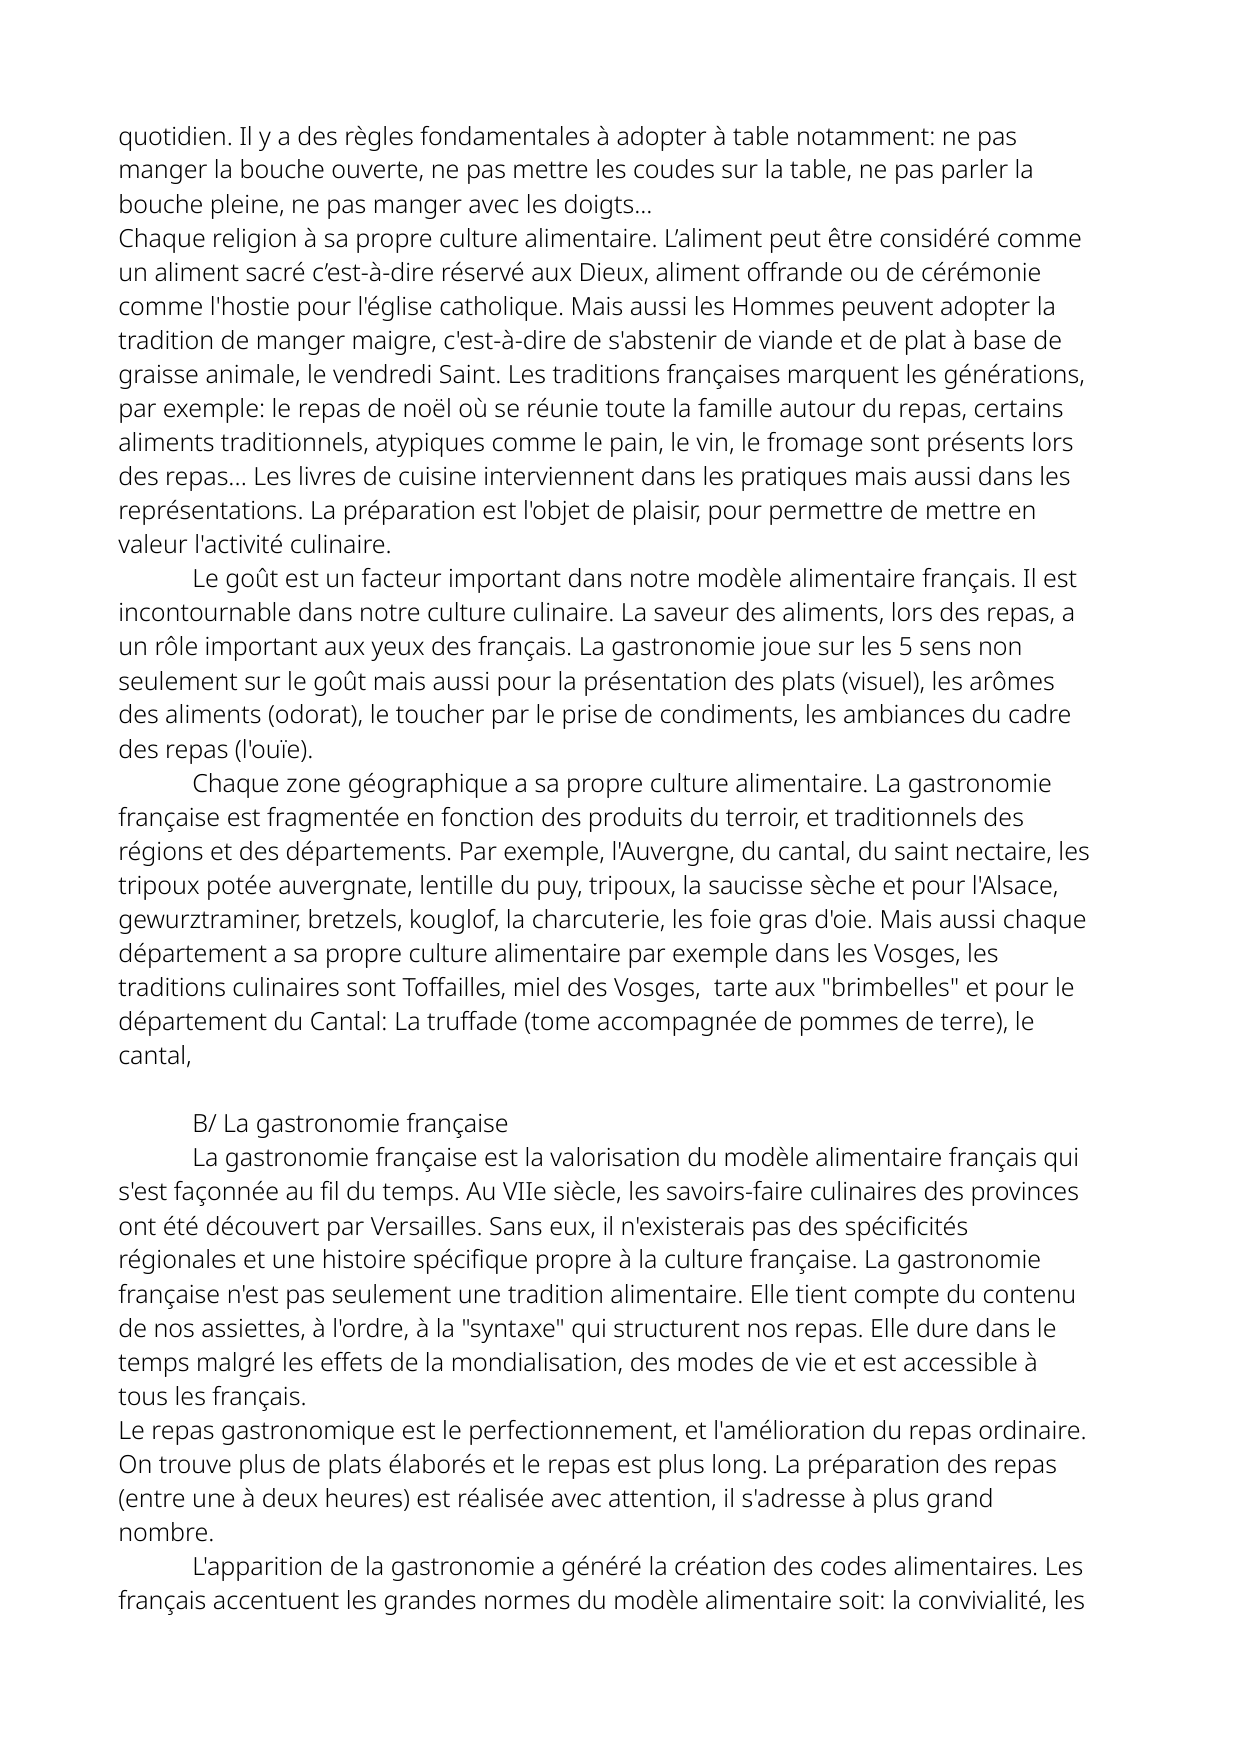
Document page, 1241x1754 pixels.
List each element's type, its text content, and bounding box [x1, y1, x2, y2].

text quotidien. Il y a des règles fondamentales à adopter à table notamment: ne pas manger la bouche ouverte, ne pas mettre les coudes sur la table, ne pas parler la bouche pleine, ne pas manger avec les doigts... [118, 118, 1093, 220]
text Le goût est un facteur important dans notre modèle alimentaire français. Il est incontournable dans notre culture culinaire. La saveur des aliments, lors des repas, a un rôle important aux yeux des français. La gastronomie joue sur les 5 sens non seulement sur le goût mais aussi pour la présentation des plats (visuel), les arômes des aliments (odorat), le toucher par le prise de condiments, les ambiances du cadre des repas (l'ouïe). [118, 561, 1093, 765]
text L'apparition de la gastronomie a généré la création des codes alimentaires. Les français accentuent les grandes normes du modèle alimentaire soit: la convivialité, les [118, 1549, 1093, 1617]
text Le repas gastronomique est le perfectionnement, et l'amélioration du repas ordinaire. On trouve plus de plats élaborés et le repas est plus long. La préparation des repas (entre une à deux heures) est réalisée avec attention, il s'adresse à plus grand nombre. [118, 1412, 1093, 1549]
text Chaque religion à sa propre culture alimentaire. L’aliment peut être considéré comme un aliment sacré c’est-à-dire réservé aux Dieux, aliment offrande ou de cérémonie comme l'hostie pour l'église catholique. Mais aussi les Hommes peuvent adopter la tradition de manger maigre, c'est-à-dire de s'abstenir de viande et de plat à base de graisse animale, le vendredi Saint. Les traditions françaises marquent les générations, par exemple: le repas de noël où se réunie toute la famille autour du repas, certains aliments traditionnels, atypiques comme le pain, le vin, le fromage sont présents lors des repas... Les livres de cuisine interviennent dans les pratiques mais aussi dans les représentations. La préparation est l'objet de plaisir, pour permettre de mettre en valeur l'activité culinaire. [118, 220, 1093, 561]
text Chaque zone géographique a sa propre culture alimentaire. La gastronomie française est fragmentée en fonction des produits du terroir, et traditionnels des régions et des départements. Par exemple, l'Auvergne, du cantal, du saint nectaire, les tripoux potée auvergnate, lentille du puy, tripoux, la saucisse sèche et pour l'Alsace, gewurztraminer, bretzels, kouglof, la charcuterie, les foie gras d'oie. Mais aussi chaque département a sa propre culture alimentaire par exemple dans les Vosges, les traditions culinaires sont Toffailles, miel des Vosges, tarte aux "brimbelles" et pour le département du Cantal: La truffade (tome accompagnée de pommes de terre), le cantal, [118, 765, 1093, 1072]
text La gastronomie française est la valorisation du modèle alimentaire français qui s'est façonnée au fil du temps. Au VIIe siècle, les savoirs-faire culinaires des provinces ont été découvert par Versailles. Sans eux, il n'existerais pas des spécificités régionales et une histoire spécifique propre à la culture française. La gastronomie française n'est pas seulement une tradition alimentaire. Elle tient compte du contenu de nos assiettes, à l'ordre, à la "syntaxe" qui structurent nos repas. Elle dure dans le temps malgré les effets de la mondialisation, des modes de vie et est accessible à tous les français. [118, 1140, 1093, 1412]
text B/ La gastronomie française [118, 1106, 1093, 1140]
